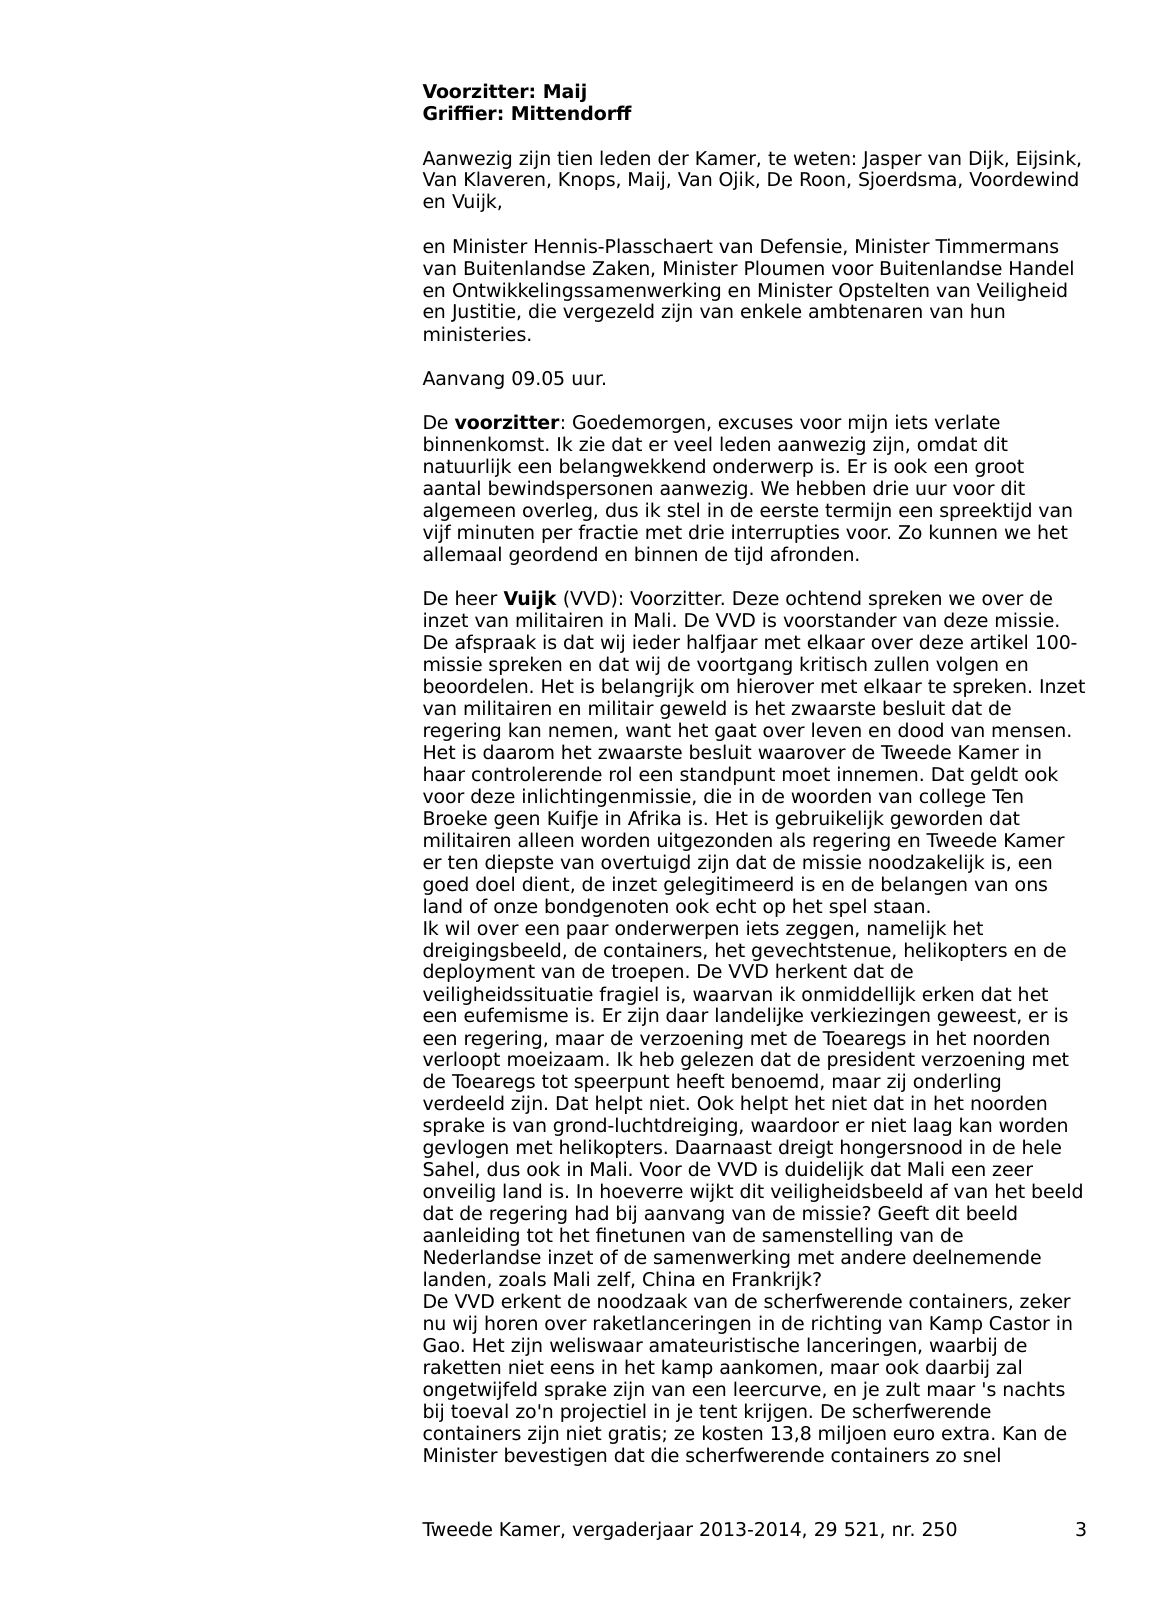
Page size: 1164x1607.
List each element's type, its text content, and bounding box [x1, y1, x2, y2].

text De voorzitter: Goedemorgen, excuses voor mijn iets verlate binnenkomst. Ik zie dat er veel leden aanwezig zijn, omdat dit natuurlijk een belangwekkend onderwerp is. Er is ook een groot aantal bewindspersonen aanwezig. We hebben drie uur voor dit algemeen overleg, dus ik stel in de eerste termijn een spreektijd van vijf minuten per fractie met drie interrupties voor. Zo kunnen we het allemaal geordend en binnen de tijd afronden. [422, 412, 1087, 566]
text en Minister Hennis-Plasschaert van Defensie, Minister Timmermans van Buitenlandse Zaken, Minister Ploumen voor Buitenlandse Handel en Ontwikkelingssamenwerking en Minister Opstelten van Veiligheid en Justitie, die vergezeld zijn van enkele ambtenaren van hun ministeries. [422, 236, 1087, 345]
text Aanwezig zijn tien leden der Kamer, te weten: Jasper van Dijk, Eijsink, Van Klaveren, Knops, Maij, Van Ojik, De Roon, Sjoerdsma, Voordewind en Vuijk, [422, 147, 1087, 213]
text De heer Vuijk (VVD): Voorzitter. Deze ochtend spreken we over de inzet van militairen in Mali. De VVD is voorstander van deze missie. De afspraak is dat wij ieder halfjaar met elkaar over deze artikel 100-missie spreken en dat wij de voortgang kritisch zullen volgen en beoordelen. Het is belangrijk om hierover met elkaar te spreken. Inzet van militairen en militair geweld is het zwaarste besluit dat de regering kan nemen, want het gaat over leven en dood van mensen. Het is daarom het zwaarste besluit waarover de Tweede Kamer in haar controlerende rol een standpunt moet innemen. Dat geldt ook voor deze inlichtingenmissie, die in de woorden van college Ten Broeke geen Kuifje in Afrika is. Het is gebruikelijk geworden dat militairen alleen worden uitgezonden als regering en Tweede Kamer er ten diepste van overtuigd zijn dat de missie noodzakelijk is, een goed doel dient, de inzet gelegitimeerd is en de belangen van ons land of onze bondgenoten ook echt op het spel staan. [422, 588, 1087, 917]
text Griffier: Mittendorff [422, 103, 1087, 125]
text De VVD erkent de noodzaak van de scherfwerende containers, zeker nu wij horen over raketlanceringen in de richting van Kamp Castor in Gao. Het zijn weliswaar amateuristische lanceringen, waarbij de raketten niet eens in het kamp aankomen, maar ook daarbij zal ongetwijfeld sprake zijn van een leercurve, en je zult maar 's nachts bij toeval zo'n projectiel in je tent krijgen. De scherfwerende containers zijn niet gratis; ze kosten 13,8 miljoen euro extra. Kan de Minister bevestigen dat die scherfwerende containers zo snel [422, 1291, 1087, 1467]
text Aanvang 09.05 uur. [422, 368, 1087, 389]
text Ik wil over een paar onderwerpen iets zeggen, namelijk het dreigingsbeeld, de containers, het gevechtstenue, helikopters en de deployment van de troepen. De VVD herkent dat de veiligheidssituatie fragiel is, waarvan ik onmiddellijk erken dat het een eufemisme is. Er zijn daar landelijke verkiezingen geweest, er is een regering, maar de verzoening met de Toearegs in het noorden verloopt moeizaam. Ik heb gelezen dat de president verzoening met de Toearegs tot speerpunt heeft benoemd, maar zij onderling verdeeld zijn. Dat helpt niet. Ook helpt het niet dat in het noorden sprake is van grond-luchtdreiging, waardoor er niet laag kan worden gevlogen met helikopters. Daarnaast dreigt hongersnood in de hele Sahel, dus ook in Mali. Voor de VVD is duidelijk dat Mali een zeer onveilig land is. In hoeverre wijkt dit veiligheidsbeeld af van het beeld dat de regering had bij aanvang van de missie? Geeft dit beeld aanleiding tot het finetunen van de samenstelling van de Nederlandse inzet of de samenwerking met andere deelnemende landen, zoals Mali zelf, China en Frankrijk? [422, 917, 1087, 1291]
text Voorzitter: Maij [422, 81, 1087, 103]
